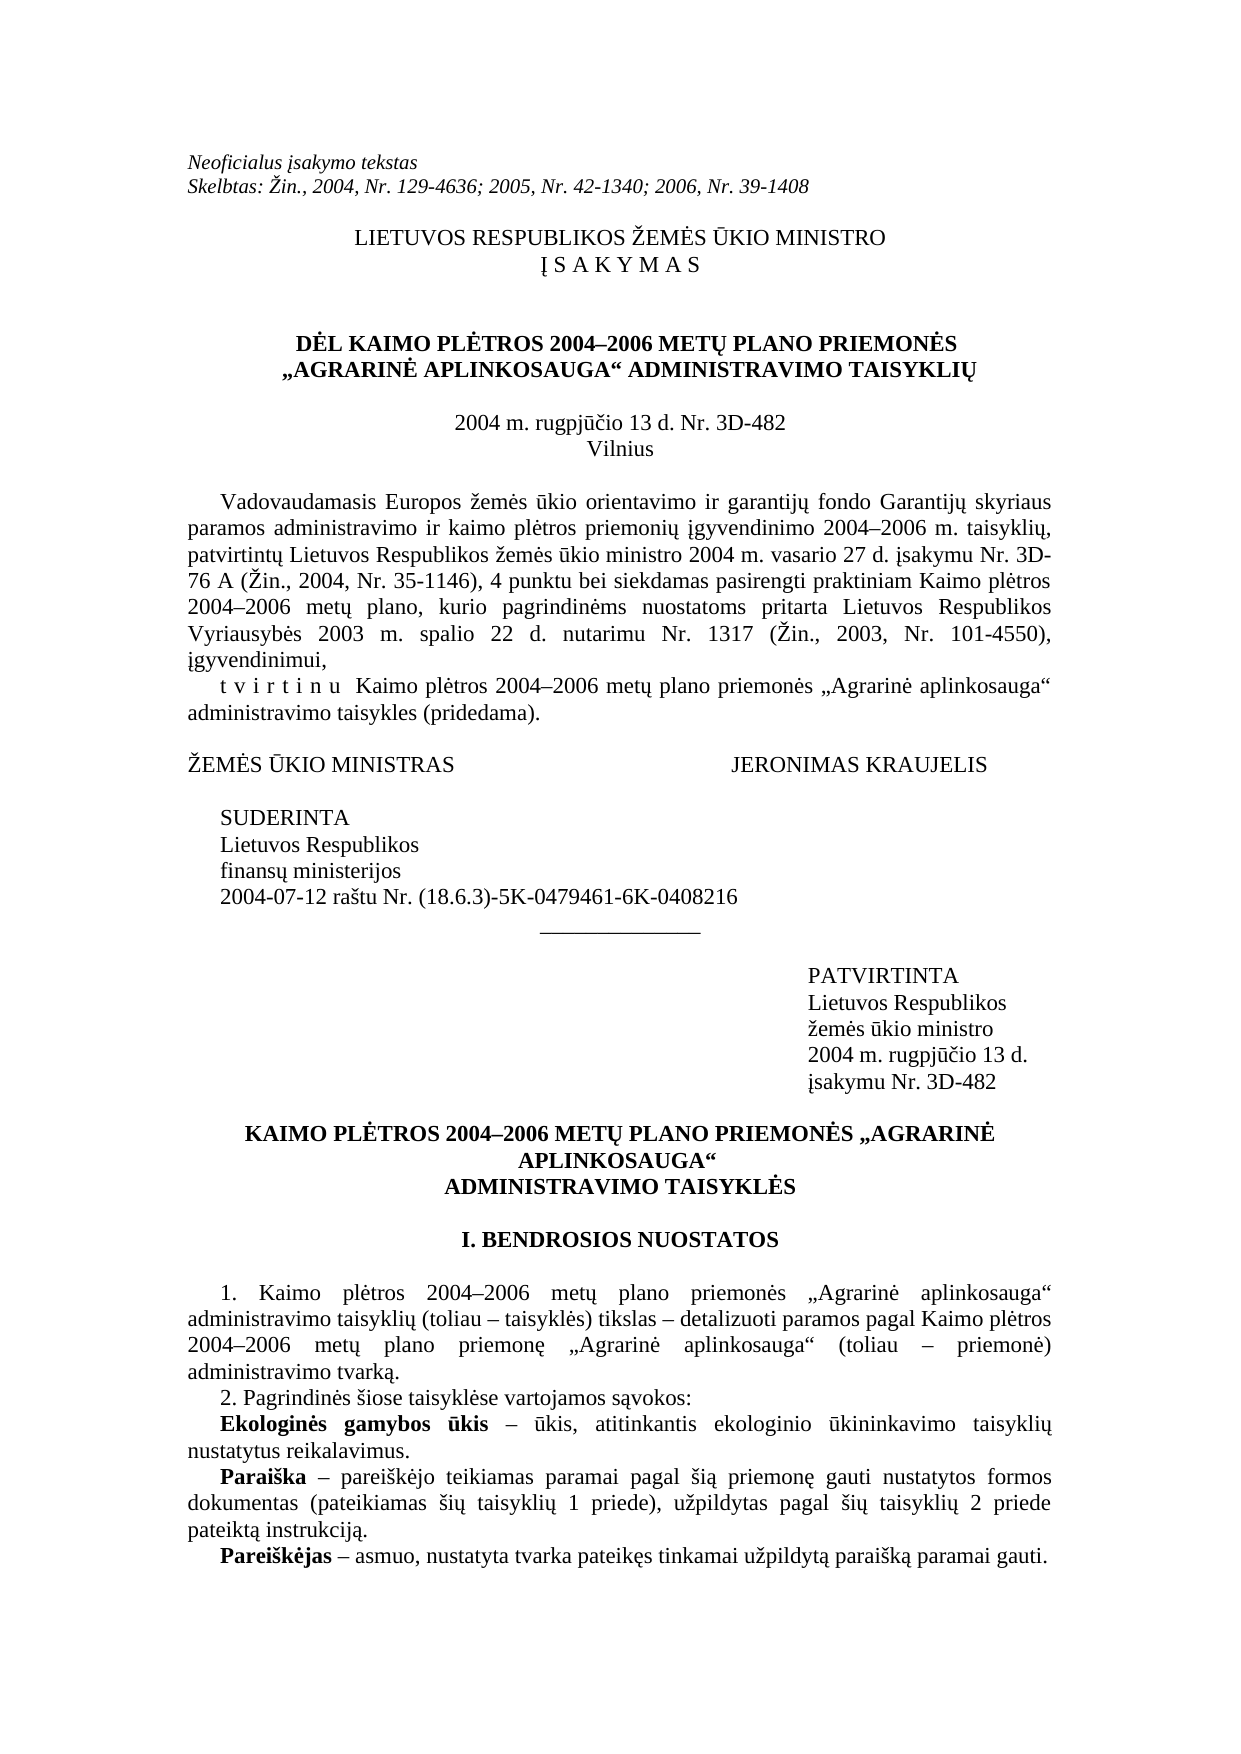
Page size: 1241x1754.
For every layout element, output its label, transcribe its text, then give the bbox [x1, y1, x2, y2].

text Pareiškėjas – asmuo, nustatyta tvarka pateikęs tinkamai užpildytą paraišką paramai gauti. [187, 1542, 1053, 1568]
text 2004 m. rugpjūčio 13 d. Nr. 3D-482 [187, 409, 1053, 435]
text žemės ūkio ministro [808, 1015, 1053, 1041]
text ADMINISTRAVIMO TAISYKLĖS [187, 1173, 1053, 1199]
text LIETUVOS RESPUBLIKOS ŽEMĖS ŪKIO MINISTRO [187, 224, 1053, 251]
text įsakymu Nr. 3D-482 [808, 1068, 1053, 1094]
text Ekologinės gamybos ūkis – ūkis, atitinkantis ekologinio ūkininkavimo taisyklių nustatytus reikalavimus. [187, 1410, 1053, 1463]
text KAIMO PLĖTROS 2004–2006 METŲ PLANO PRIEMONĖS „AGRARINĖ APLINKOSAUGA“ [187, 1121, 1053, 1173]
text 2004 m. rugpjūčio 13 d. [808, 1041, 1053, 1068]
text 2. Pagrindinės šiose taisyklėse vartojamos sąvokos: [187, 1384, 1053, 1410]
text Į S A K Y M A S [187, 251, 1053, 277]
text Neoficialus įsakymo tekstas [187, 150, 1053, 174]
text „AGRARINĖ APLINKOSAUGA“ ADMINISTRAVIMO TAISYKLIŲ [206, 356, 1053, 383]
text DĖL KAIMO PLĖTROS 2004–2006 METŲ PLANO PRIEMONĖS [206, 330, 1053, 356]
text Lietuvos Respublikos [808, 989, 1053, 1015]
text I. BENDROSIOS NUOSTATOS [187, 1226, 1053, 1252]
text 2004-07-12 raštu Nr. (18.6.3)-5K-0479461-6K-0408216 [187, 883, 1053, 910]
text Lietuvos Respublikos [187, 831, 1053, 857]
text Skelbtas: Žin., 2004, Nr. 129-4636; 2005, Nr. 42-1340; 2006, Nr. 39-1408 [187, 174, 1053, 198]
text finansų ministerijos [187, 857, 1053, 883]
text Vadovaudamasis Europos žemės ūkio orientavimo ir garantijų fondo Garantijų skyriaus paramos administravimo ir kaimo plėtros priemonių įgyvendinimo 2004–2006 m. taisyklių, patvirtintų Lietuvos Respublikos žemės ūkio ministro 2004 m. vasario 27 d. įsakymu Nr. 3D-76 A (Žin., 2004, Nr. 35-1146), 4 punktu bei siekdamas pasirengti praktiniam Kaimo plėtros 2004–2006 metų plano, kurio pagrindinėms nuostatoms pritarta Lietuvos Respublikos Vyriausybės 2003 m. spalio 22 d. nutarimu Nr. 1317 (Žin., 2003, Nr. 101-4550), įgyvendinimui, [187, 488, 1053, 672]
text Žemės ūkio Ministras Jeronimas Kraujelis [187, 752, 1053, 778]
text 1. Kaimo plėtros 2004–2006 metų plano priemonės „Agrarinė aplinkosauga“ administravimo taisyklių (toliau – taisyklės) tikslas – detalizuoti paramos pagal Kaimo plėtros 2004–2006 metų plano priemonę „Agrarinė aplinkosauga“ (toliau – priemonė) administravimo tvarką. [187, 1279, 1053, 1384]
text PATVIRTINTA [808, 962, 1053, 989]
text Vilnius [187, 435, 1053, 462]
text SUDERINTA [187, 804, 1053, 831]
text ______________ [187, 910, 1053, 936]
text t v i r t i n u Kaimo plėtros 2004–2006 metų plano priemonės „Agrarinė aplinkosauga“ administravimo taisykles (pridedama). [187, 672, 1053, 725]
text Paraiška – pareiškėjo teikiamas paramai pagal šią priemonę gauti nustatytos formos dokumentas (pateikiamas šių taisyklių 1 priede), užpildytas pagal šių taisyklių 2 priede pateiktą instrukciją. [187, 1463, 1053, 1542]
